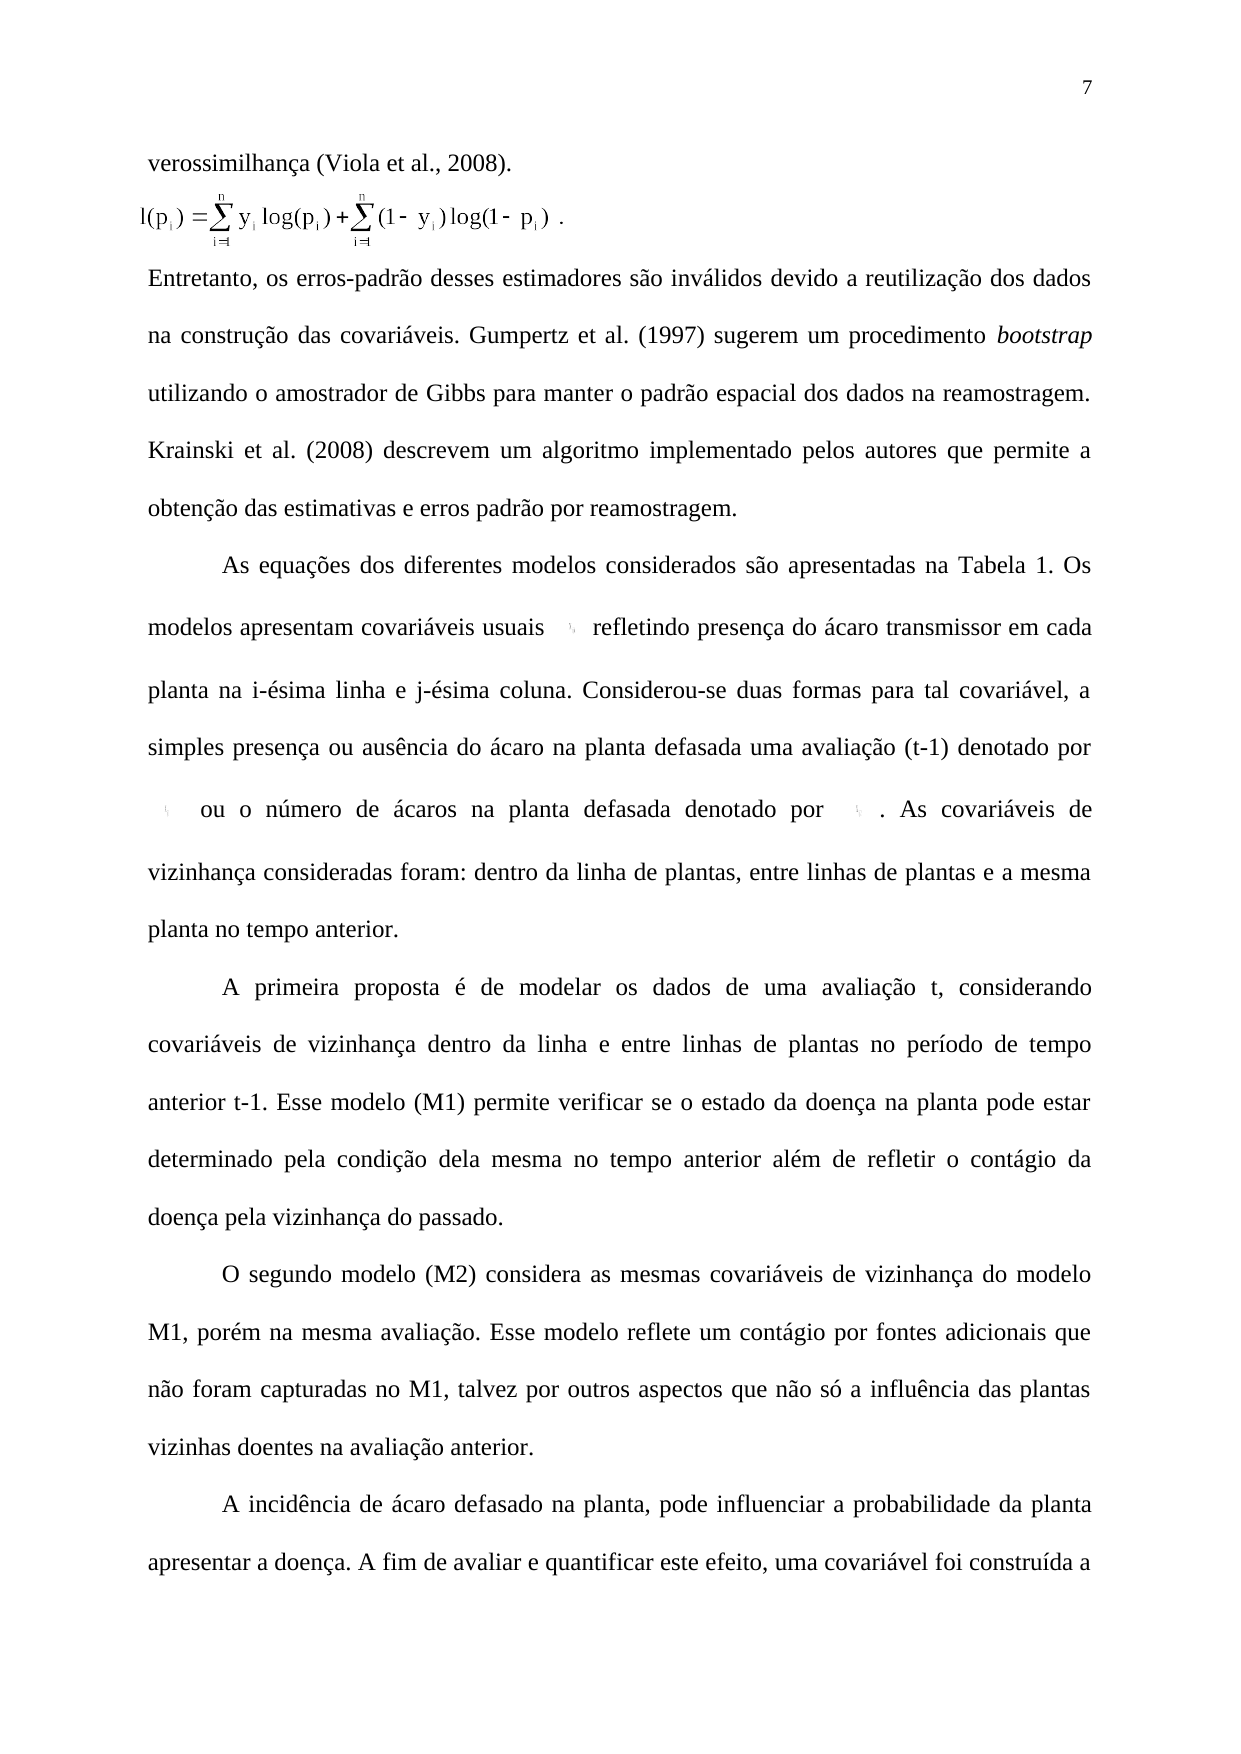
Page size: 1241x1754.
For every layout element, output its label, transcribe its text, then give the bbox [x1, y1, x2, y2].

text A incidência de ácaro defasado na planta, pode influenciar a probabilidade da planta apresentar a doença. A fim de avaliar e quantificar este efeito, uma covariável foi construída a [148, 1489, 1092, 1576]
text O segundo modelo (M2) considera as mesmas covariáveis de vizinhança do modelo M1, porém na mesma avaliação. Esse modelo reflete um contágio por fontes adicionais que não foram capturadas no M1, talvez por outros aspectos que não só a influência das plantas vizinhas doentes na avaliação anterior. [148, 1259, 1092, 1461]
text Entretanto, os erros-padrão desses estimadores são inválidos devido a reutilização dos dados na construção das covariáveis. Gumpertz et al. (1997) sugerem um procedimento bootstrap utilizando o amostrador de Gibbs para manter o padrão espacial dos dados na reamostragem. Krainski et al. (2008) descrevem um algoritmo implementado pelos autores que permite a obtenção das estimativas e erros padrão por reamostragem. [148, 263, 1092, 521]
text As equações dos diferentes modelos considerados são apresentadas na Tabela 1. Os modelos apresentam covariáveis usuais refletindo presença do ácaro transmissor em cada planta na i-ésima linha e j-ésima coluna. Considerou-se duas formas para tal covariável, a simples presença ou ausência do ácaro na planta defasada uma avaliação (t-1) denotado por ou o número de ácaros na planta defasada denotado por . As covariáveis de vizinhança consideradas foram: dentro da linha de plantas, entre linhas de plantas e a mesma planta no tempo anterior. [148, 550, 1092, 943]
text A primeira proposta é de modelar os dados de uma avaliação t, considerando covariáveis de vizinhança dentro da linha e entre linhas de plantas no período de tempo anterior t-1. Esse modelo (M1) permite verificar se o estado da doença na planta pode estar determinado pela condição dela mesma no tempo anterior além de refletir o contágio da doença pela vizinhança do passado. [148, 972, 1092, 1231]
text verossimilhança (Viola et al., 2008). [148, 148, 1092, 176]
